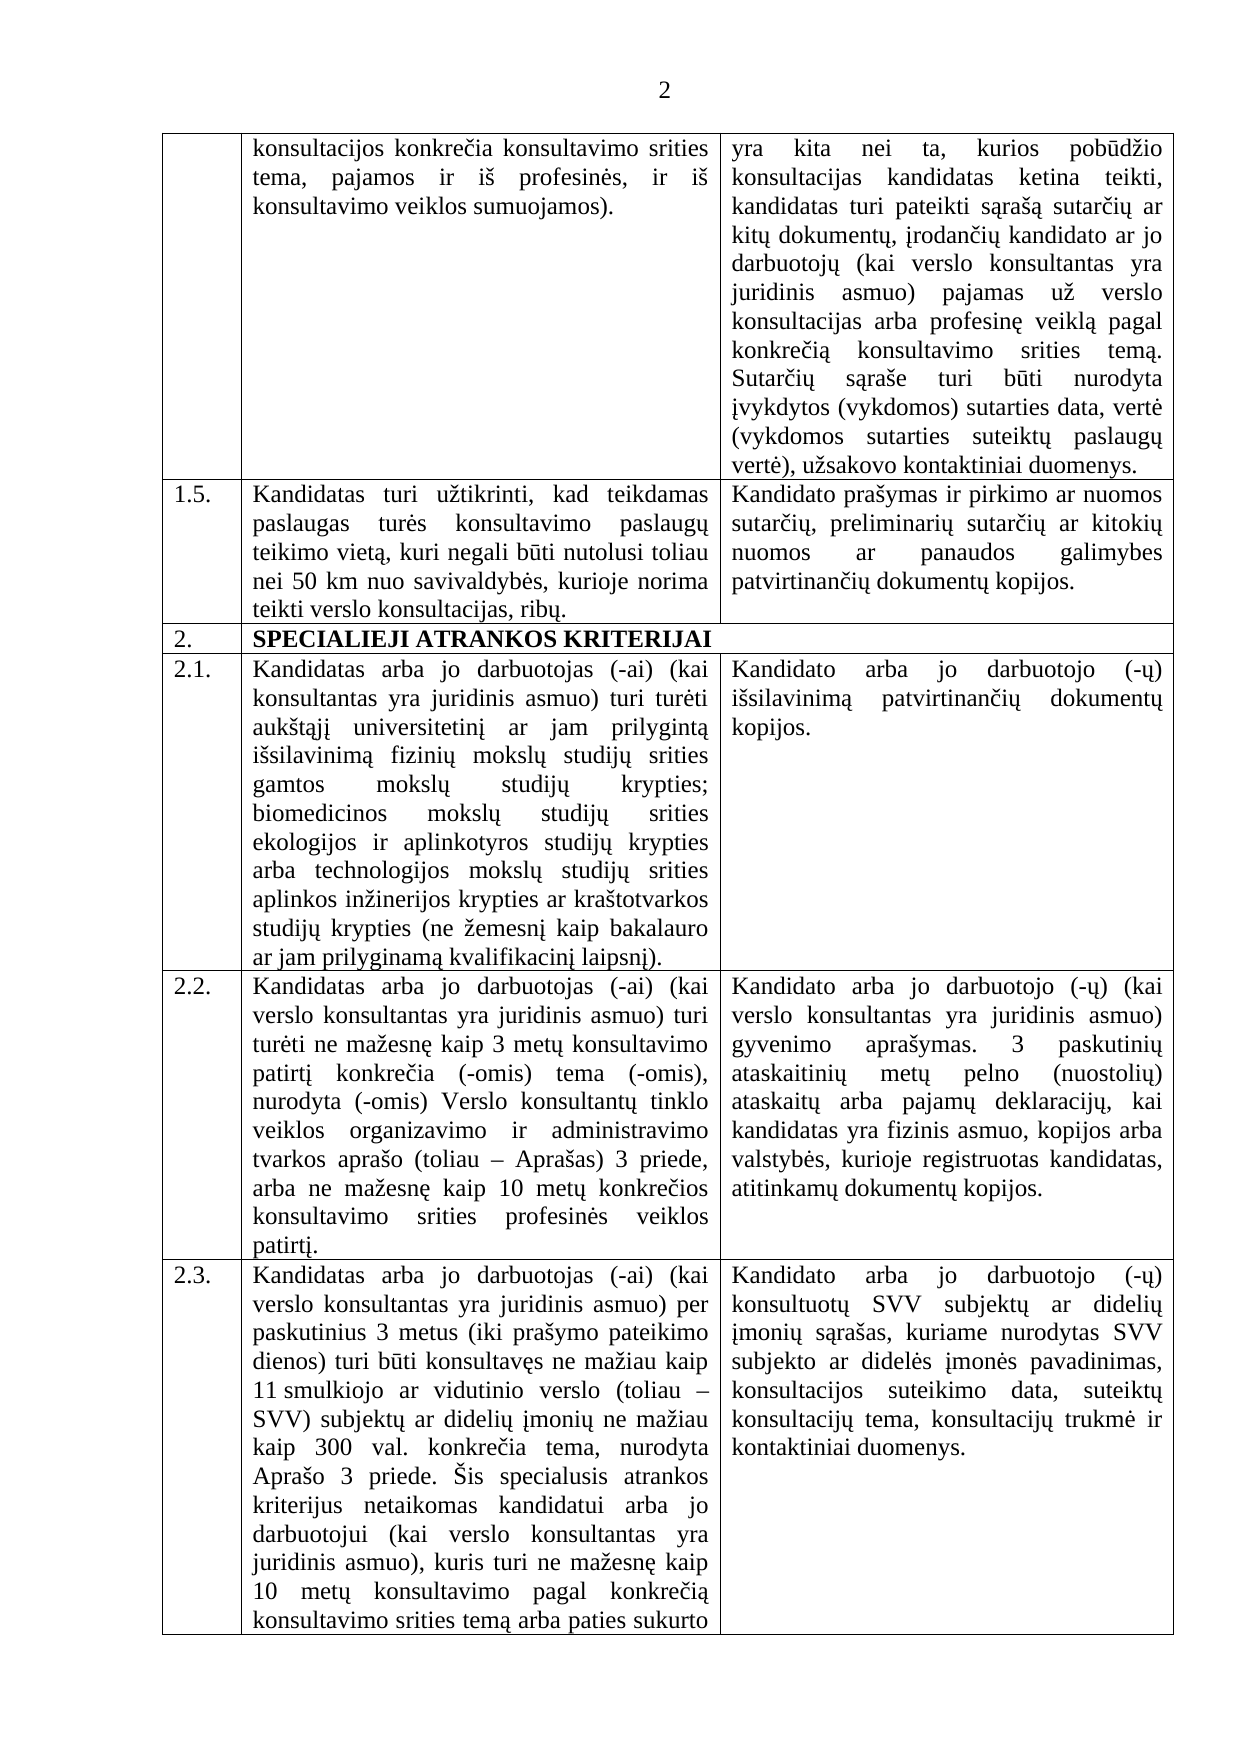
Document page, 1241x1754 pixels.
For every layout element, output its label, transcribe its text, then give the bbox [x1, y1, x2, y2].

table_cell Kandidato arba jo darbuotojo (-ų) konsultuotų SVV subjektų ar didelių įmonių sąrašas, kuriame nurodytas SVV subjekto ar didelės įmonės pavadinimas, konsultacijos suteikimo data, suteiktų konsultacijų tema, konsultacijų trukmė ir kontaktiniai duomenys. [721, 1260, 1173, 1634]
table_cell Kandidato arba jo darbuotojo (-ų) išsilavinimą patvirtinančių dokumentų kopijos. [721, 654, 1173, 970]
table_cell 2.2. [163, 971, 241, 1259]
table_cell Kandidatas turi užtikrinti, kad teikdamas paslaugas turės konsultavimo paslaugų teikimo vietą, kuri negali būti nutolusi toliau nei 50 km nuo savivaldybės, kurioje norima teikti verslo konsultacijas, ribų. [242, 480, 720, 623]
table_cell 2.3. [163, 1260, 241, 1634]
table_cell Kandidato prašymas ir pirkimo ar nuomos sutarčių, preliminarių sutarčių ar kitokių nuomos ar panaudos galimybes patvirtinančių dokumentų kopijos. [721, 480, 1173, 623]
table_cell konsultacijos konkrečia konsultavimo srities tema, pajamos ir iš profesinės, ir iš konsultavimo veiklos sumuojamos). [242, 134, 720, 478]
table_cell Kandidato arba jo darbuotojo (-ų) (kai verslo konsultantas yra juridinis asmuo) gyvenimo aprašymas. 3 paskutinių ataskaitinių metų pelno (nuostolių) ataskaitų arba pajamų deklaracijų, kai kandidatas yra fizinis asmuo, kopijos arba valstybės, kurioje registruotas kandidatas, atitinkamų dokumentų kopijos. [721, 971, 1173, 1259]
table_cell Kandidatas arba jo darbuotojas (-ai) (kai verslo konsultantas yra juridinis asmuo) per paskutinius 3 metus (iki prašymo pateikimo dienos) turi būti konsultavęs ne mažiau kaip 11 smulkiojo ar vidutinio verslo (toliau – SVV) subjektų ar didelių įmonių ne mažiau kaip 300 val. konkrečia tema, nurodyta Aprašo 3 priede. Šis specialusis atrankos kriterijus netaikomas kandidatui arba jo darbuotojui (kai verslo konsultantas yra juridinis asmuo), kuris turi ne mažesnę kaip 10 metų konsultavimo pagal konkrečią konsultavimo srities temą arba paties sukurto [242, 1260, 720, 1634]
table_cell Kandidatas arba jo darbuotojas (-ai) (kai verslo konsultantas yra juridinis asmuo) turi turėti ne mažesnę kaip 3 metų konsultavimo patirtį konkrečia (-omis) tema (-omis), nurodyta (-omis) Verslo konsultantų tinklo veiklos organizavimo ir administravimo tvarkos aprašo (toliau – Aprašas) 3 priede, arba ne mažesnę kaip 10 metų konkrečios konsultavimo srities profesinės veiklos patirtį. [242, 971, 720, 1259]
table_cell SPECIALIEJI ATRANKOS KRITERIJAI [242, 624, 1173, 653]
table_cell Kandidatas arba jo darbuotojas (-ai) (kai konsultantas yra juridinis asmuo) turi turėti aukštąjį universitetinį ar jam prilygintą išsilavinimą fizinių mokslų studijų srities gamtos mokslų studijų krypties; biomedicinos mokslų studijų srities ekologijos ir aplinkotyros studijų krypties arba technologijos mokslų studijų srities aplinkos inžinerijos krypties ar kraštotvarkos studijų krypties (ne žemesnį kaip bakalauro ar jam prilyginamą kvalifikacinį laipsnį). [242, 654, 720, 970]
table_cell yra kita nei ta, kurios pobūdžio konsultacijas kandidatas ketina teikti, kandidatas turi pateikti sąrašą sutarčių ar kitų dokumentų, įrodančių kandidato ar jo darbuotojų (kai verslo konsultantas yra juridinis asmuo) pajamas už verslo konsultacijas arba profesinę veiklą pagal konkrečią konsultavimo srities temą. Sutarčių sąraše turi būti nurodyta įvykdytos (vykdomos) sutarties data, vertė (vykdomos sutarties suteiktų paslaugų vertė), užsakovo kontaktiniai duomenys. [721, 134, 1173, 478]
table_cell [163, 134, 241, 478]
table_cell 2. [163, 624, 241, 653]
table_cell 1.5. [163, 480, 241, 623]
table_cell 2.1. [163, 654, 241, 970]
